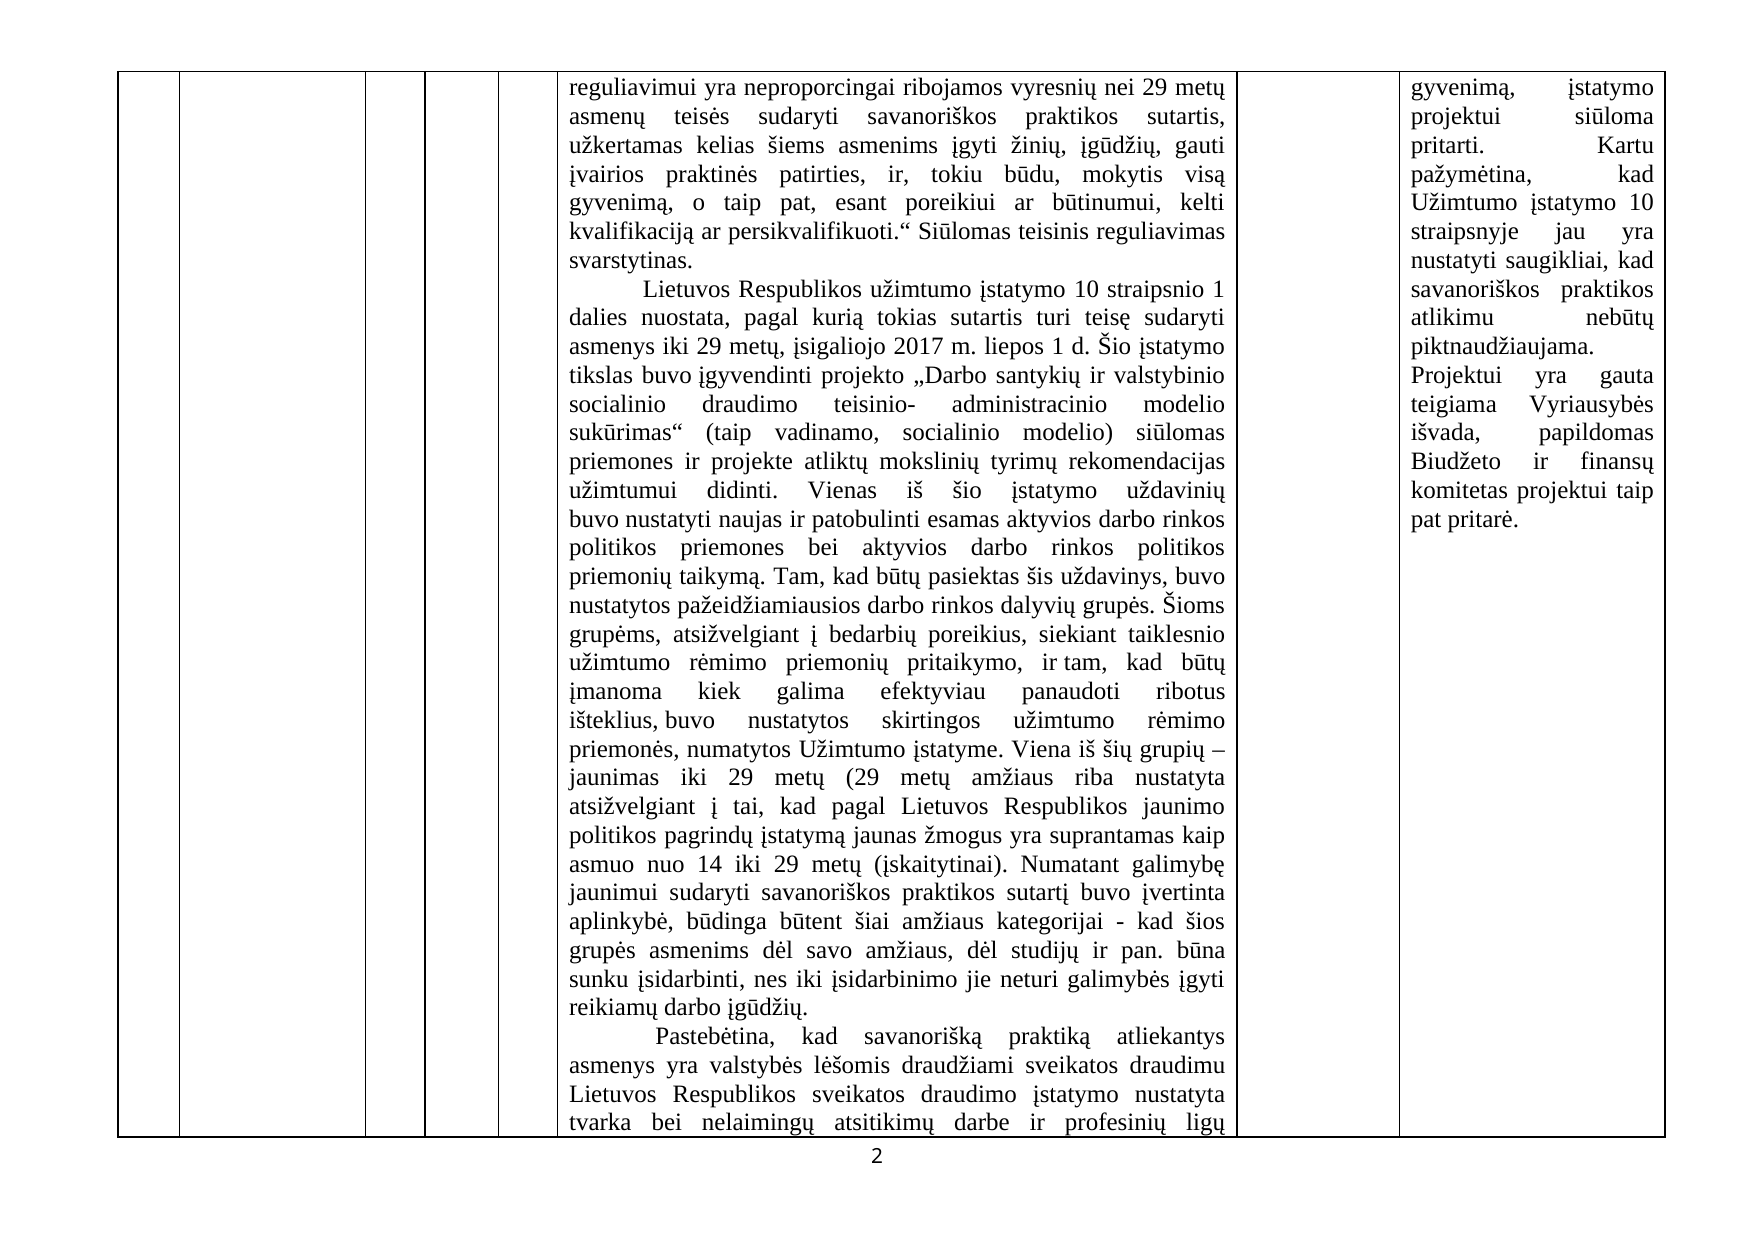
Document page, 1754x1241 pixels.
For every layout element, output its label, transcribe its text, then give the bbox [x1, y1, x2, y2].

table_cell [499, 72, 557, 1136]
table_cell [119, 72, 179, 1136]
table_cell [1238, 72, 1399, 1136]
table_cell [366, 72, 424, 1136]
table_cell reguliavimui yra neproporcingai ribojamos vyresnių nei 29 metų asmenų teisės sudaryti savanoriškos praktikos sutartis, užkertamas kelias šiems asmenims įgyti žinių, įgūdžių, gauti įvairios praktinės patirties, ir, tokiu būdu, mokytis visą gyvenimą, o taip pat, esant poreikiui ar būtinumui, kelti kvalifikaciją ar persikvalifikuoti.“ Siūlomas teisinis reguliavimas svarstytinas. Lietuvos Respublikos užimtumo įstatymo 10 straipsnio 1 dalies nuostata, pagal kurią tokias sutartis turi teisę sudaryti asmenys iki 29 metų, įsigaliojo 2017 m. liepos 1 d. Šio įstatymo tikslas buvo įgyvendinti projekto „Darbo santykių ir valstybinio socialinio draudimo teisinio- administracinio modelio sukūrimas“ (taip vadinamo, socialinio modelio) siūlomas priemones ir projekte atliktų mokslinių tyrimų rekomendacijas užimtumui didinti. Vienas iš šio įstatymo uždavinių buvo nustatyti naujas ir patobulinti esamas aktyvios darbo rinkos politikos priemones bei aktyvios darbo rinkos politikos priemonių taikymą. Tam, kad būtų pasiektas šis uždavinys, buvo nustatytos pažeidžiamiausios darbo rinkos dalyvių grupės. Šioms grupėms, atsižvelgiant į bedarbių poreikius, siekiant taiklesnio užimtumo rėmimo priemonių pritaikymo, ir tam, kad būtų įmanoma kiek galima efektyviau panaudoti ribotus išteklius, buvo nustatytos skirtingos užimtumo rėmimo priemonės, numatytos Užimtumo įstatyme. Viena iš šių grupių – jaunimas iki 29 metų (29 metų amžiaus riba nustatyta atsižvelgiant į tai, kad pagal Lietuvos Respublikos jaunimo politikos pagrindų įstatymą jaunas žmogus yra suprantamas kaip asmuo nuo 14 iki 29 metų (įskaitytinai). Numatant galimybę jaunimui sudaryti savanoriškos praktikos sutartį buvo įvertinta aplinkybė, būdinga būtent šiai amžiaus kategorijai - kad šios grupės asmenims dėl savo amžiaus, dėl studijų ir pan. būna sunku įsidarbinti, nes iki įsidarbinimo jie neturi galimybės įgyti reikiamų darbo įgūdžių. Pastebėtina, kad savanorišką praktiką atliekantys asmenys yra valstybės lėšomis draudžiami sveikatos draudimu Lietuvos Respublikos sveikatos draudimo įstatymo nustatyta tvarka bei nelaimingų atsitikimų darbe ir profesinių ligų [558, 72, 1236, 1136]
table_cell gyvenimą, įstatymo projektui siūloma pritarti. Kartu pažymėtina, kad Užimtumo įstatymo 10 straipsnyje jau yra nustatyti saugikliai, kad savanoriškos praktikos atlikimu nebūtų piktnaudžiaujama. Projektui yra gauta teigiama Vyriausybės išvada, papildomas Biudžeto ir finansų komitetas projektui taip pat pritarė. [1400, 72, 1664, 1136]
table_cell [426, 72, 498, 1136]
table_cell [180, 72, 365, 1136]
